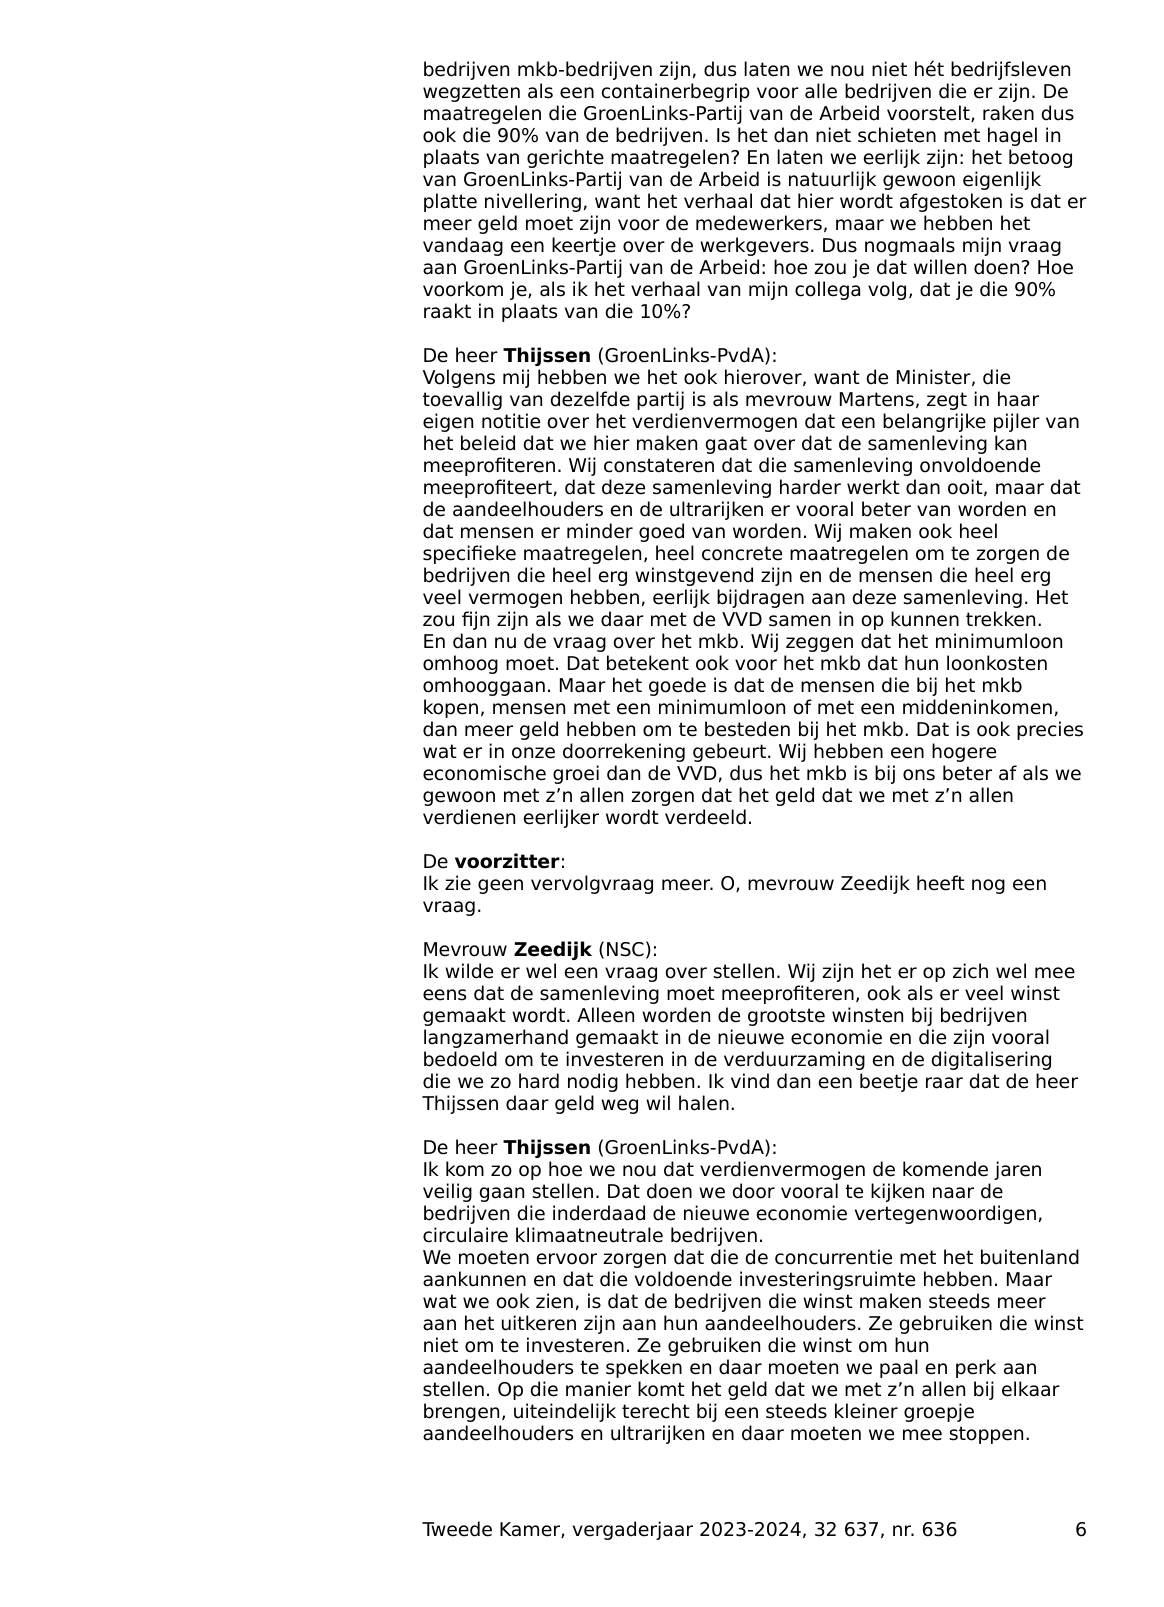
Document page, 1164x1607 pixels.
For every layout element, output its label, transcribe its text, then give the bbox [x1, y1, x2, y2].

text Ik zie geen vervolgvraag meer. O, mevrouw Zeedijk heeft nog een vraag. [422, 873, 1087, 917]
text En dan nu de vraag over het mkb. Wij zeggen dat het minimumloon omhoog moet. Dat betekent ook voor het mkb dat hun loonkosten omhooggaan. Maar het goede is dat de mensen die bij het mkb kopen, mensen met een minimumloon of met een middeninkomen, dan meer geld hebben om te besteden bij het mkb. Dat is ook precies wat er in onze doorrekening gebeurt. Wij hebben een hogere economische groei dan de VVD, dus het mkb is bij ons beter af als we gewoon met z’n allen zorgen dat het geld dat we met z’n allen verdienen eerlijker wordt verdeeld. [422, 631, 1087, 828]
text bedrijven mkb-bedrijven zijn, dus laten we nou niet hét bedrijfsleven wegzetten als een containerbegrip voor alle bedrijven die er zijn. De maatregelen die GroenLinks-Partij van de Arbeid voorstelt, raken dus ook die 90% van de bedrijven. Is het dan niet schieten met hagel in plaats van gerichte maatregelen? En laten we eerlijk zijn: het betoog van GroenLinks-Partij van de Arbeid is natuurlijk gewoon eigenlijk platte nivellering, want het verhaal dat hier wordt afgestoken is dat er meer geld moet zijn voor de medewerkers, maar we hebben het vandaag een keertje over de werkgevers. Dus nogmaals mijn vraag aan GroenLinks-Partij van de Arbeid: hoe zou je dat willen doen? Hoe voorkom je, als ik het verhaal van mijn collega volg, dat je die 90% raakt in plaats van die 10%? [422, 59, 1087, 323]
text We moeten ervoor zorgen dat die de concurrentie met het buitenland aankunnen en dat die voldoende investeringsruimte hebben. Maar wat we ook zien, is dat de bedrijven die winst maken steeds meer aan het uitkeren zijn aan hun aandeelhouders. Ze gebruiken die winst niet om te investeren. Ze gebruiken die winst om hun aandeelhouders te spekken en daar moeten we paal en perk aan stellen. Op die manier komt het geld dat we met z’n allen bij elkaar brengen, uiteindelijk terecht bij een steeds kleiner groepje aandeelhouders en ultrarijken en daar moeten we mee stoppen. [422, 1247, 1087, 1444]
text Ik wilde er wel een vraag over stellen. Wij zijn het er op zich wel mee eens dat de samenleving moet meeprofiteren, ook als er veel winst gemaakt wordt. Alleen worden de grootste winsten bij bedrijven langzamerhand gemaakt in de nieuwe economie en die zijn vooral bedoeld om te investeren in de verduurzaming en de digitalisering die we zo hard nodig hebben. Ik vind dan een beetje raar dat de heer Thijssen daar geld weg wil halen. [422, 961, 1087, 1115]
text Mevrouw Zeedijk (NSC): [422, 939, 1087, 961]
text Ik kom zo op hoe we nou dat verdienvermogen de komende jaren veilig gaan stellen. Dat doen we door vooral te kijken naar de bedrijven die inderdaad de nieuwe economie vertegenwoordigen, circulaire klimaatneutrale bedrijven. [422, 1159, 1087, 1247]
text De heer Thijssen (GroenLinks-PvdA): [422, 345, 1087, 367]
text De heer Thijssen (GroenLinks-PvdA): [422, 1137, 1087, 1159]
text Volgens mij hebben we het ook hierover, want de Minister, die toevallig van dezelfde partij is als mevrouw Martens, zegt in haar eigen notitie over het verdienvermogen dat een belangrijke pijler van het beleid dat we hier maken gaat over dat de samenleving kan meeprofiteren. Wij constateren dat die samenleving onvoldoende meeprofiteert, dat deze samenleving harder werkt dan ooit, maar dat de aandeelhouders en de ultrarijken er vooral beter van worden en dat mensen er minder goed van worden. Wij maken ook heel specifieke maatregelen, heel concrete maatregelen om te zorgen de bedrijven die heel erg winstgevend zijn en de mensen die heel erg veel vermogen hebben, eerlijk bijdragen aan deze samenleving. Het zou fijn zijn als we daar met de VVD samen in op kunnen trekken. [422, 367, 1087, 631]
text De voorzitter: [422, 851, 1087, 873]
